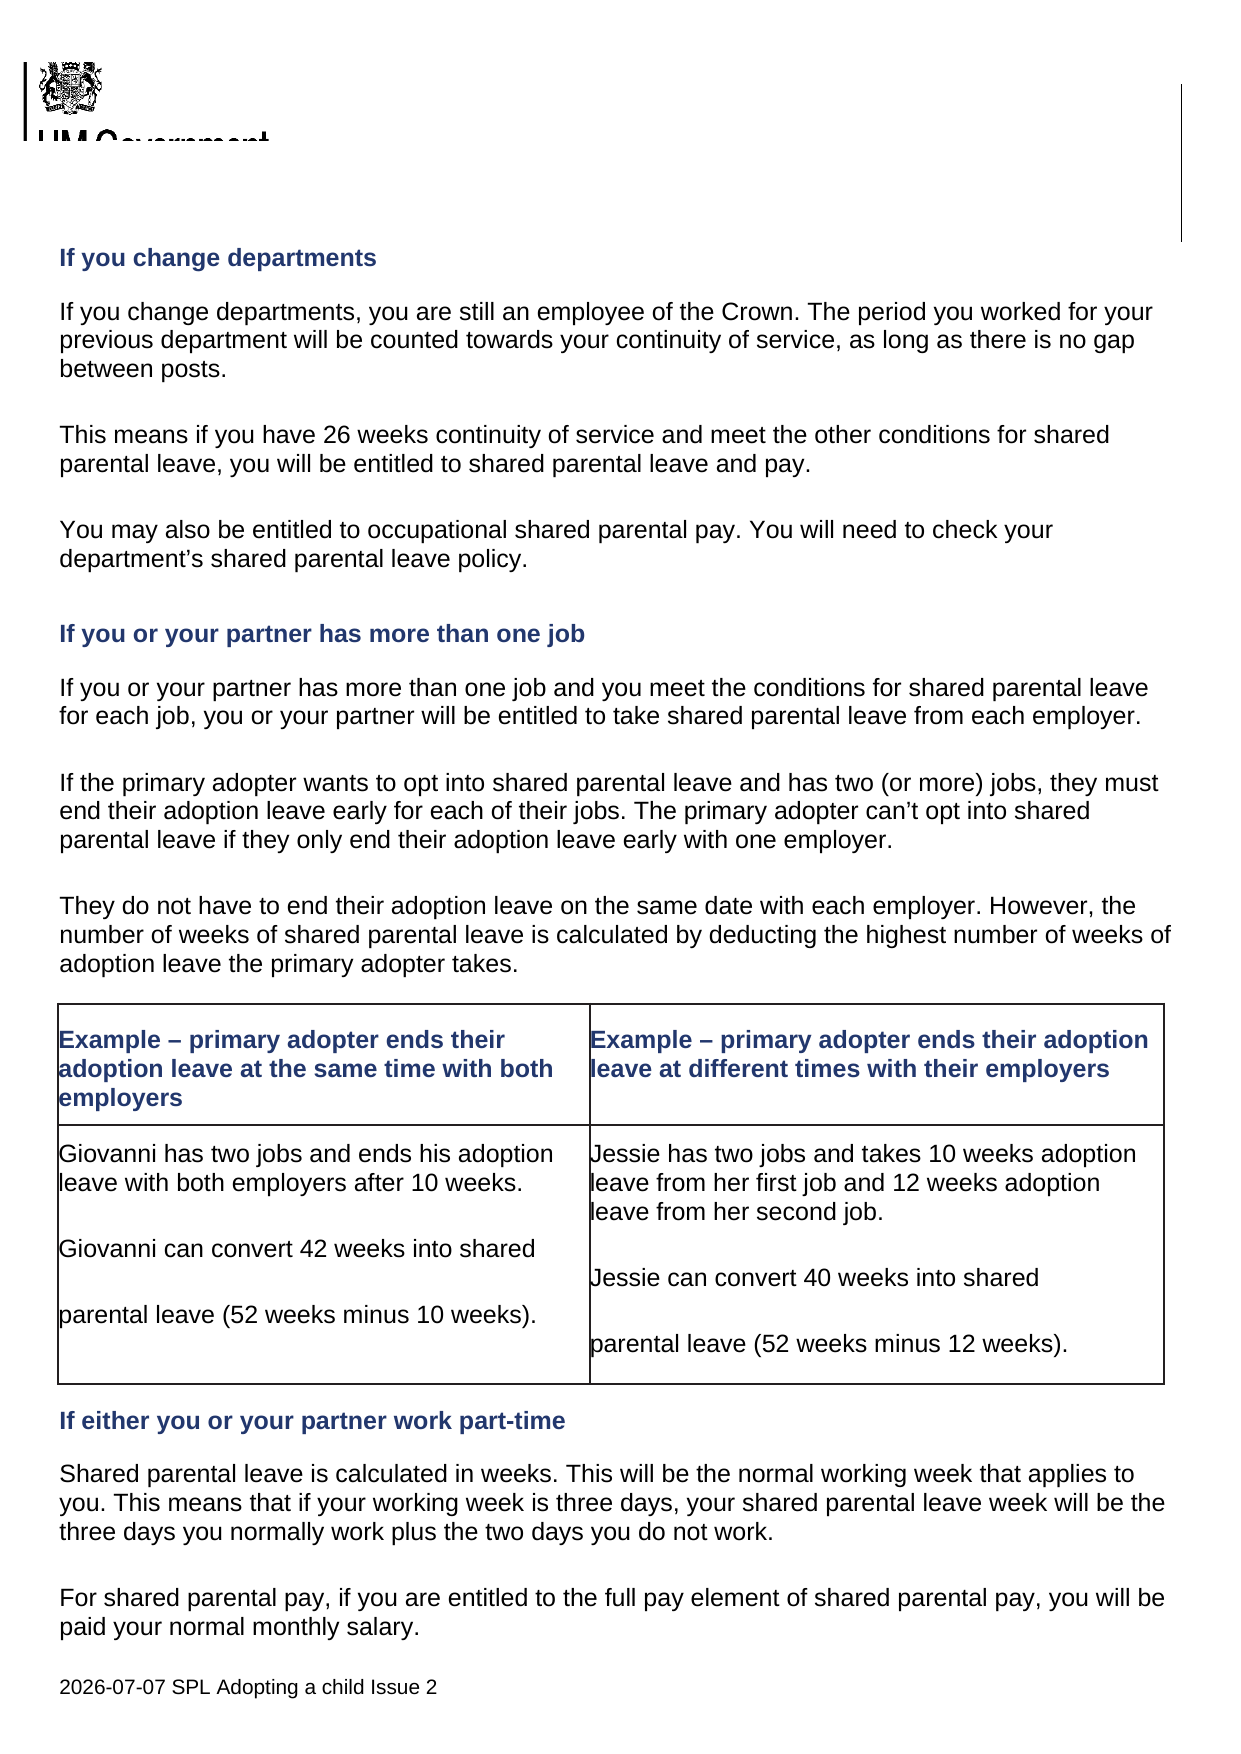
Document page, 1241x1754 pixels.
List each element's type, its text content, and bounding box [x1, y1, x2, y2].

table_header Example – primary adopter ends their adoption leave at different times with their employers [591, 1005, 1163, 1124]
subtitle If you change departments [59, 243, 1181, 272]
text This means if you have 26 weeks continuity of service and meet the other conditions for shared parental leave, you will be entitled to shared parental leave and pay. [59, 420, 1181, 478]
text They do not have to end their adoption leave on the same date with each employer. However, the number of weeks of shared parental leave is calculated by deducting the highest number of weeks of adoption leave the primary adopter takes. [59, 891, 1181, 977]
text Shared parental leave is calculated in weeks. This will be the normal working week that applies to you. This means that if your working week is three days, your shared parental leave week will be the three days you normally work plus the two days you do not work. [59, 1459, 1181, 1546]
text If you or your partner has more than one job and you meet the conditions for shared parental leave for each job, you or your partner will be entitled to take shared parental leave from each employer. [59, 672, 1181, 730]
table_header Example – primary adopter ends their adoption leave at the same time with both employers [59, 1005, 589, 1124]
text If the primary adopter wants to opt into shared parental leave and has two (or more) jobs, they must end their adoption leave early for each of their jobs. The primary adopter can’t opt into shared parental leave if they only end their adoption leave early with one employer. [59, 767, 1181, 854]
text You may also be entitled to occupational shared parental pay. You will need to check your department’s shared parental leave policy. [59, 515, 1181, 573]
subtitle If either you or your partner work part-time [59, 1406, 1181, 1434]
subtitle If you or your partner has more than one job [59, 619, 1181, 647]
text For shared parental pay, if you are entitled to the full pay element of shared parental pay, you will be paid your normal monthly salary. [59, 1583, 1181, 1641]
text If you change departments, you are still an employee of the Crown. The period you worked for your previous department will be counted towards your continuity of service, as long as there is no gap between posts. [59, 297, 1181, 383]
table_cell Giovanni has two jobs and ends his adoption leave with both employers after 10 weeks. Giovanni can convert 42 weeks into shared parental leave (52 weeks minus 10 weeks). [59, 1126, 589, 1383]
table_cell Jessie has two jobs and takes 10 weeks adoption leave from her first job and 12 weeks adoption leave from her second job. Jessie can convert 40 weeks into shared parental leave (52 weeks minus 12 weeks). [591, 1126, 1163, 1383]
